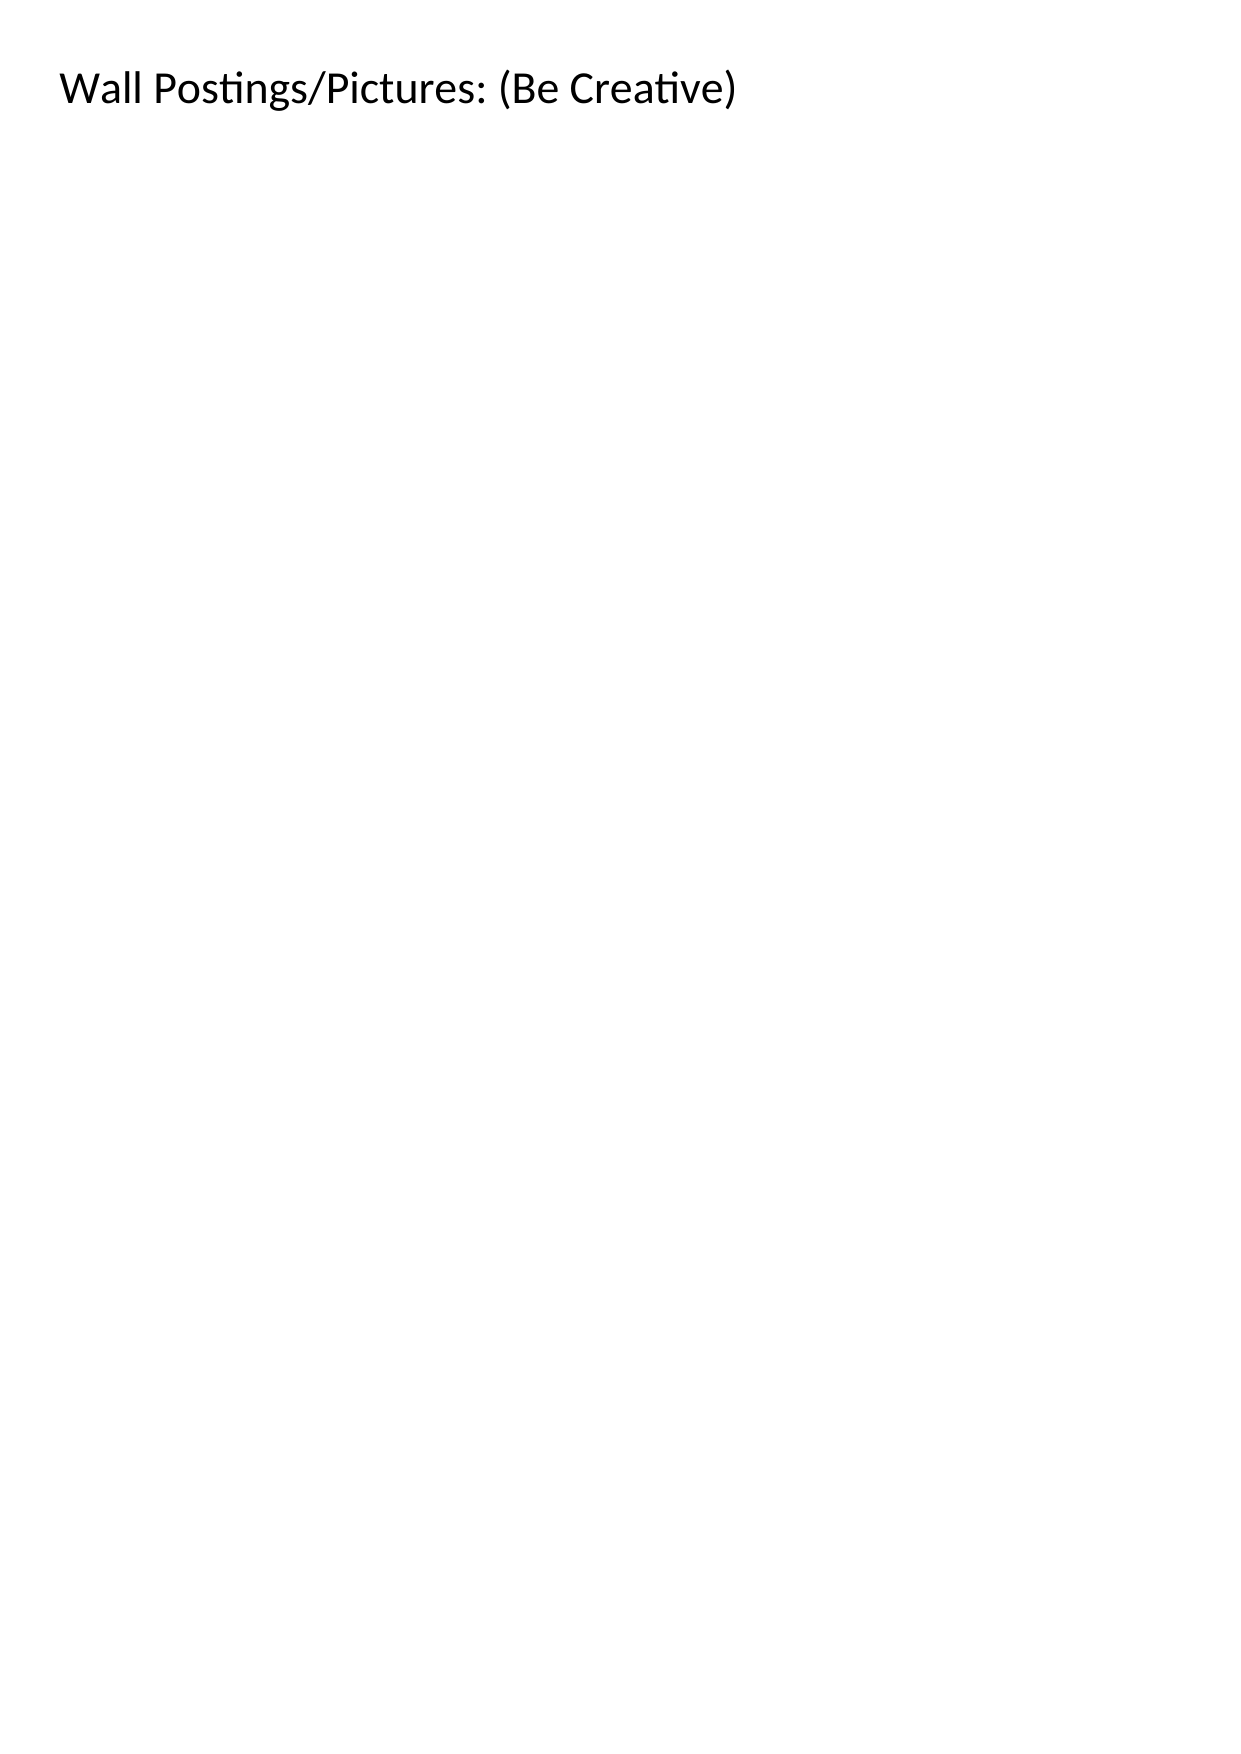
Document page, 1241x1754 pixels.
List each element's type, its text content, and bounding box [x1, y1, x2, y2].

text Wall Postings/Pictures: (Be Creative) [59, 59, 1181, 115]
